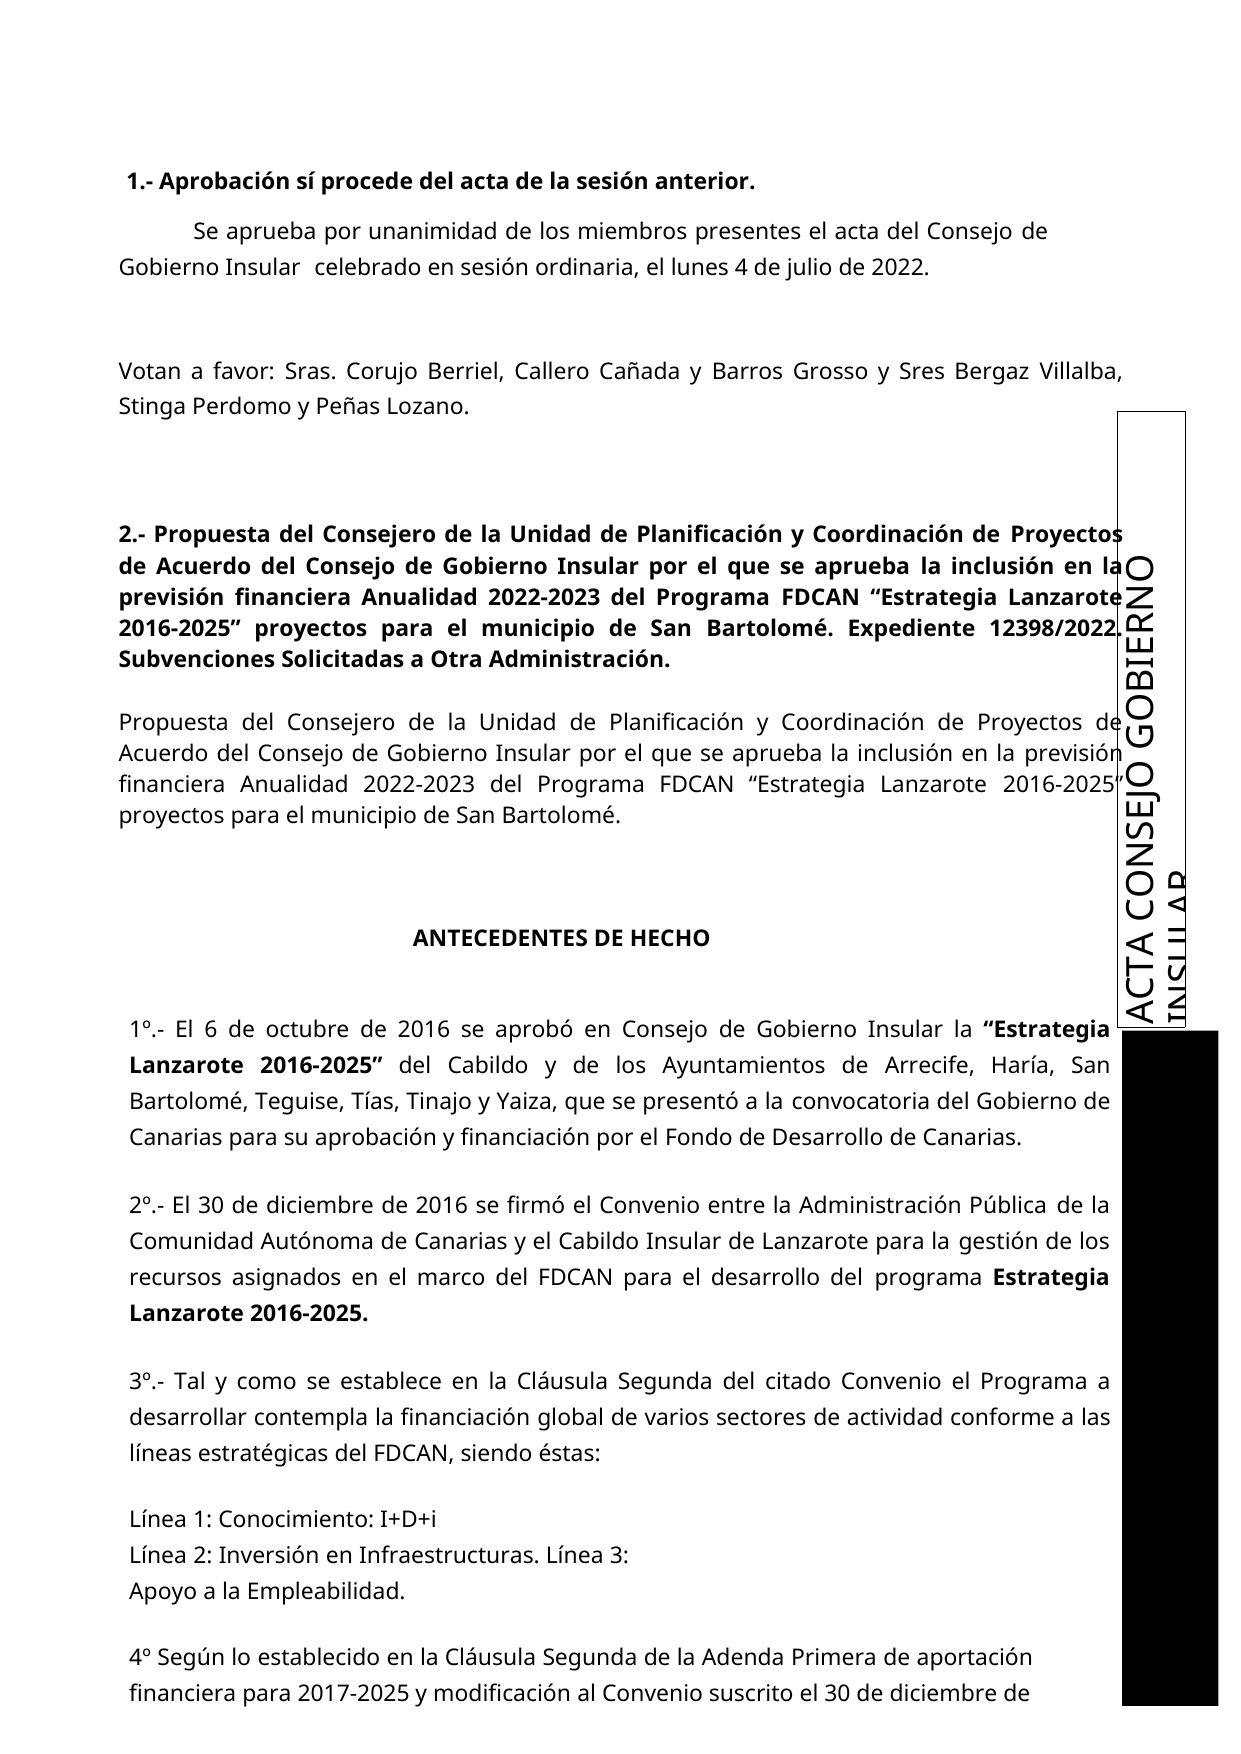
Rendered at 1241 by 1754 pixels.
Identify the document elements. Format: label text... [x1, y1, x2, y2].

text Votan a favor: Sras. Corujo Berriel, Callero Cañada y Barros Grosso y Sres Bergaz Villalba, Stinga Perdomo y Peñas Lozano. [118, 355, 1123, 422]
subtitle 1.- Aprobación sí procede del acta de la sesión anterior. [126, 165, 1134, 196]
subtitle 2.- Propuesta del Consejero de la Unidad de Planificación y Coordinación de Proyectos de Acuerdo del Consejo de Gobierno Insular por el que se aprueba la inclusión en la previsión financiera Anualidad 2022-2023 del Programa FDCAN “Estrategia Lanzarote 2016-2025” proyectos para el municipio de San Bartolomé. Expediente 12398/2022. Subvenciones Solicitadas a Otra Administración. [118, 518, 1123, 674]
text 1º.- El 6 de octubre de 2016 se aprobó en Consejo de Gobierno Insular la “Estrategia Lanzarote 2016-2025” del Cabildo y de los Ayuntamientos de Arrecife, Haría, San Bartolomé, Teguise, Tías, Tinajo y Yaiza, que se presentó a la convocatoria del Gobierno de Canarias para su aprobación y financiación por el Fondo de Desarrollo de Canarias. [129, 1013, 1111, 1152]
text Línea 1: Conocimiento: I+D+i [129, 1503, 1122, 1535]
text Línea 2: Inversión en Infraestructuras. Línea 3: Apoyo a la Empleabilidad. [129, 1539, 637, 1606]
text Se aprueba por unanimidad de los miembros presentes el acta del Consejo de Gobierno Insular celebrado en sesión ordinaria, el lunes 4 de julio de 2022. [118, 214, 1123, 282]
text 4º Según lo establecido en la Cláusula Segunda de la Adenda Primera de aportación financiera para 2017-2025 y modificación al Convenio suscrito el 30 de diciembre de [129, 1641, 1134, 1708]
text ACTA CONSEJO GOBIERNO INSULAR [1118, 414, 1183, 1027]
text 3º.- Tal y como se establece en la Cláusula Segunda del citado Convenio el Programa a desarrollar contempla la financiación global de varios sectores de actividad conforme a las líneas estratégicas del FDCAN, siendo éstas: [129, 1365, 1111, 1468]
text 2º.- El 30 de diciembre de 2016 se firmó el Convenio entre la Administración Pública de la Comunidad Autónoma de Canarias y el Cabildo Insular de Lanzarote para la gestión de los recursos asignados en el marco del FDCAN para el desarrollo del programa Estrategia Lanzarote 2016-2025. [129, 1189, 1110, 1328]
text Propuesta del Consejero de la Unidad de Planificación y Coordinación de Proyectos de Acuerdo del Consejo de Gobierno Insular por el que se aprueba la inclusión en la previsión financiera Anualidad 2022-2023 del Programa FDCAN “Estrategia Lanzarote 2016-2025” proyectos para el municipio de San Bartolomé. [118, 705, 1123, 830]
subtitle ANTECEDENTES DE HECHO [413, 922, 1134, 953]
